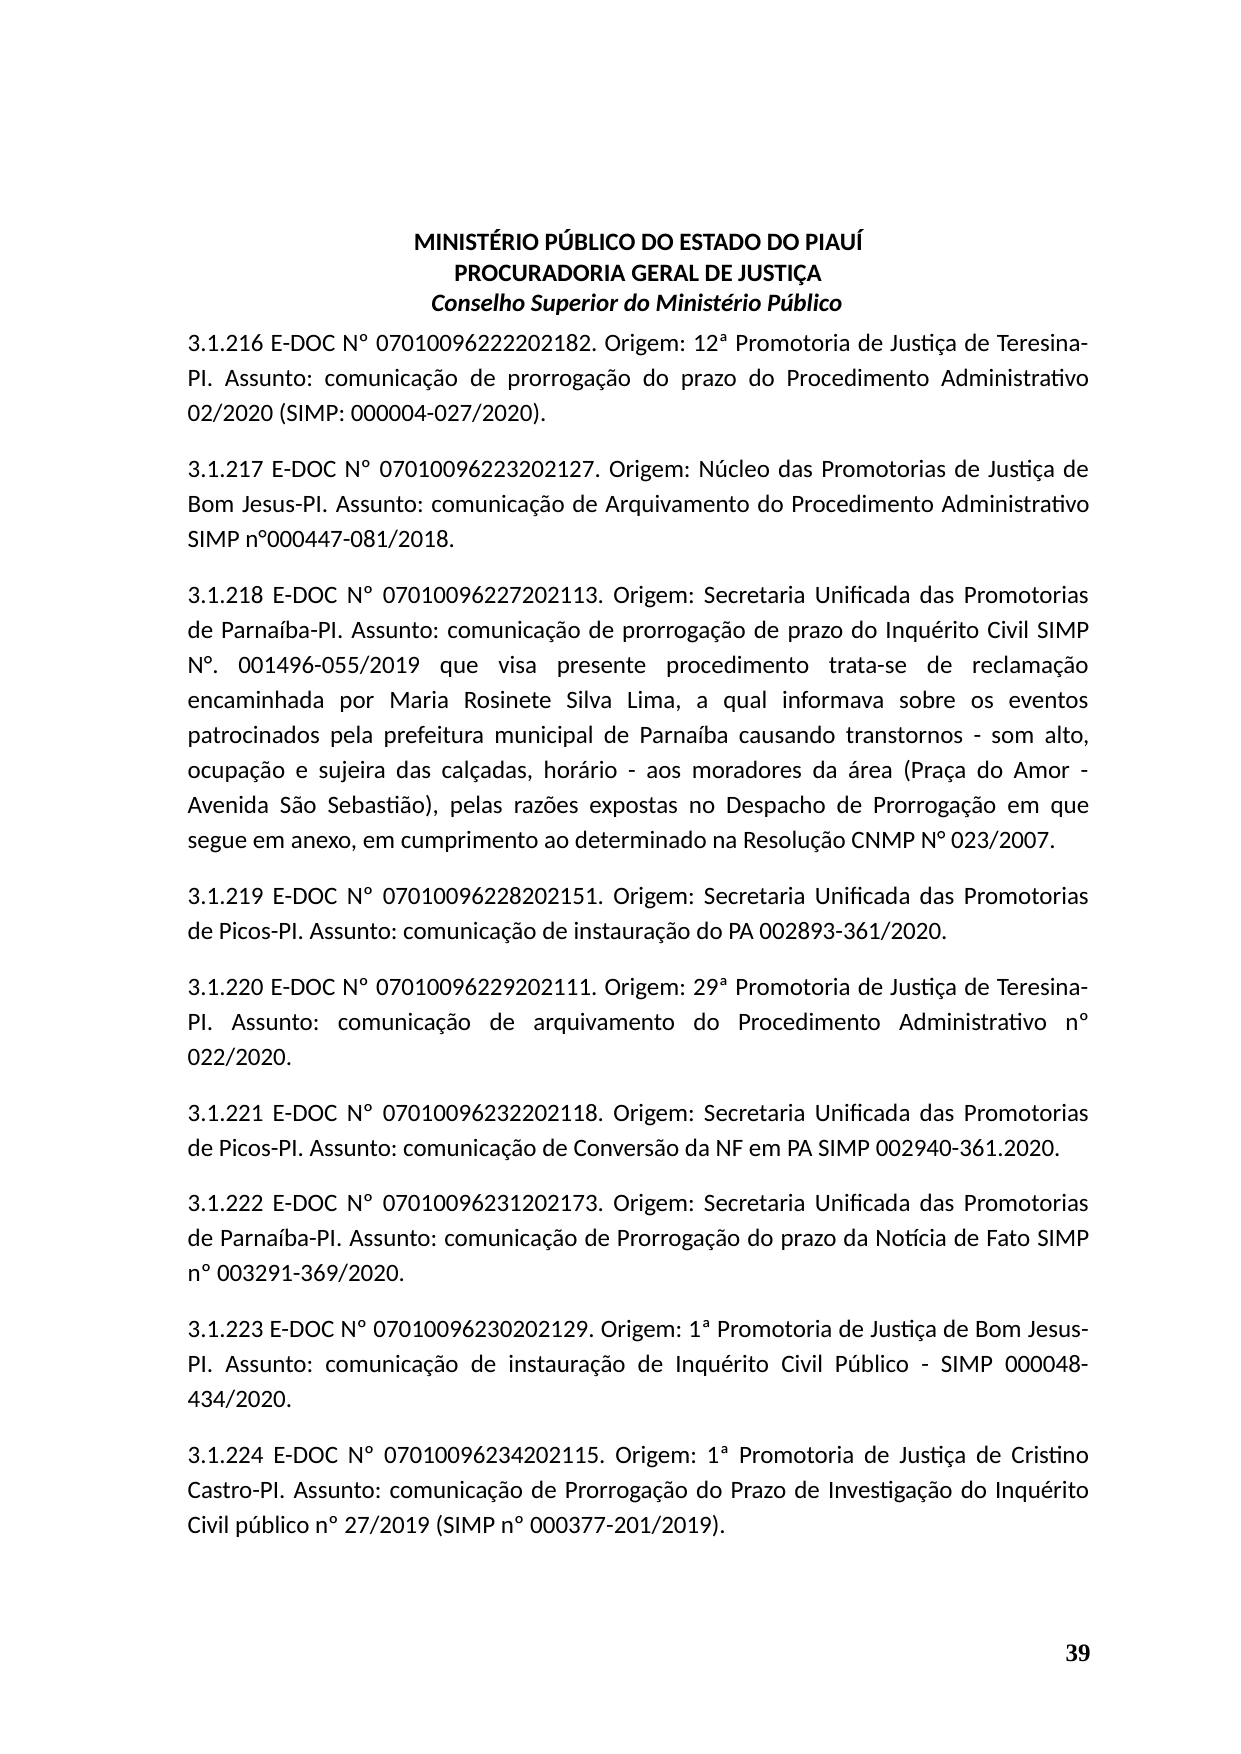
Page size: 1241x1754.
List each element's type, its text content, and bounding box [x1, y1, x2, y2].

text 3.1.222 E-DOC Nº 07010096231202173. Origem: Secretaria Unificada das Promotorias de Parnaíba-PI. Assunto: comunicação de Prorrogação do prazo da Notícia de Fato SIMP nº 003291-369/2020. [187, 1187, 1090, 1288]
text 3.1.218 E-DOC Nº 07010096227202113. Origem: Secretaria Unificada das Promotorias de Parnaíba-PI. Assunto: comunicação de prorrogação de prazo do Inquérito Civil SIMP N°. 001496-055/2019 que visa presente procedimento trata-se de reclamação encaminhada por Maria Rosinete Silva Lima, a qual informava sobre os eventos patrocinados pela prefeitura municipal de Parnaíba causando transtornos - som alto, ocupação e sujeira das calçadas, horário - aos moradores da área (Praça do Amor - Avenida São Sebastião), pelas razões expostas no Despacho de Prorrogação em que segue em anexo, em cumprimento ao determinado na Resolução CNMP N° 023/2007. [187, 579, 1090, 855]
text 3.1.217 E-DOC Nº 07010096223202127. Origem: Núcleo das Promotorias de Justiça de Bom Jesus-PI. Assunto: comunicação de Arquivamento do Procedimento Administrativo SIMP n°000447-081/2018. [187, 453, 1090, 554]
text 3.1.221 E-DOC Nº 07010096232202118. Origem: Secretaria Unificada das Promotorias de Picos-PI. Assunto: comunicação de Conversão da NF em PA SIMP 002940-361.2020. [187, 1097, 1090, 1162]
text 3.1.220 E-DOC Nº 07010096229202111. Origem: 29ª Promotoria de Justiça de Teresina-PI. Assunto: comunicação de arquivamento do Procedimento Administrativo nº 022/2020. [187, 971, 1090, 1071]
text 3.1.224 E-DOC Nº 07010096234202115. Origem: 1ª Promotoria de Justiça de Cristino Castro-PI. Assunto: comunicação de Prorrogação do Prazo de Investigação do Inquérito Civil público nº 27/2019 (SIMP nº 000377-201/2019). [187, 1439, 1090, 1540]
text 3.1.219 E-DOC Nº 07010096228202151. Origem: Secretaria Unificada das Promotorias de Picos-PI. Assunto: comunicação de instauração do PA 002893-361/2020. [187, 880, 1090, 946]
text 3.1.223 E-DOC Nº 07010096230202129. Origem: 1ª Promotoria de Justiça de Bom Jesus-PI. Assunto: comunicação de instauração de Inquérito Civil Público - SIMP 000048-434/2020. [187, 1313, 1090, 1414]
text 3.1.216 E-DOC Nº 07010096222202182. Origem: 12ª Promotoria de Justiça de Teresina-PI. Assunto: comunicação de prorrogação do prazo do Procedimento Administrativo 02/2020 (SIMP: 000004-027/2020). [187, 327, 1090, 428]
